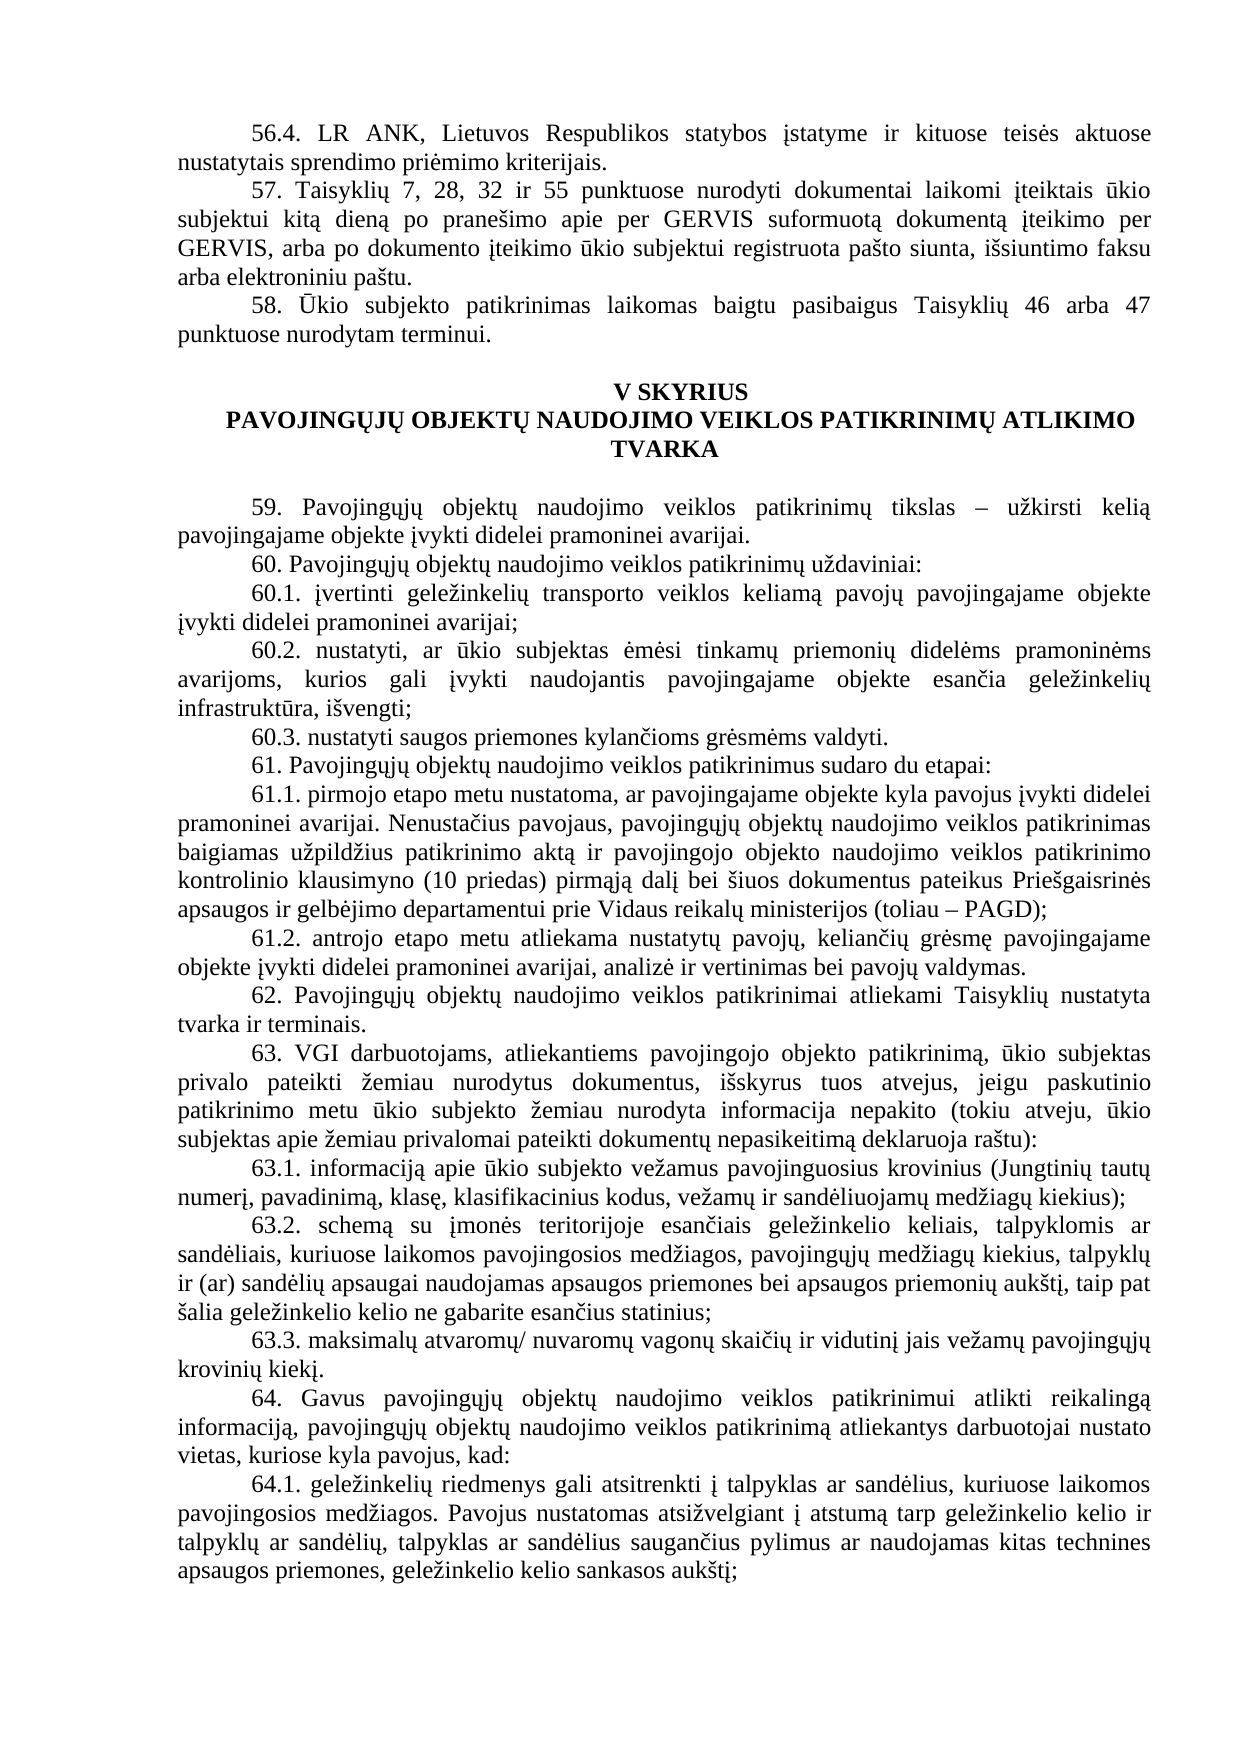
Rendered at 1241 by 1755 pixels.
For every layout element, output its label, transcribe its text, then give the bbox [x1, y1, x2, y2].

text 57. Taisyklių 7, 28, 32 ir 55 punktuose nurodyti dokumentai laikomi įteiktais ūkio subjektui kitą dieną po pranešimo apie per GERVIS suformuotą dokumentą įteikimo per GERVIS, arba po dokumento įteikimo ūkio subjektui registruota pašto siunta, išsiuntimo faksu arba elektroniniu paštu. [177, 176, 1152, 291]
text 64.1. geležinkelių riedmenys gali atsitrenkti į talpyklas ar sandėlius, kuriuose laikomos pavojingosios medžiagos. Pavojus nustatomas atsižvelgiant į atstumą tarp geležinkelio kelio ir talpyklų ar sandėlių, talpyklas ar sandėlius saugančius pylimus ar naudojamas kitas technines apsaugos priemones, geležinkelio kelio sankasos aukštį; [177, 1469, 1152, 1584]
text 62. Pavojingųjų objektų naudojimo veiklos patikrinimai atliekami Taisyklių nustatyta tvarka ir terminais. [177, 981, 1152, 1038]
text PAVOJINGŲJŲ OBJEKTŲ NAUDOJIMO VEIKLOS PATIKRINIMŲ ATLIKIMO TVARKA [177, 406, 1152, 463]
text 60. Pavojingųjų objektų naudojimo veiklos patikrinimų uždaviniai: [177, 549, 1152, 578]
text 56.4. LR ANK, Lietuvos Respublikos statybos įstatyme ir kituose teisės aktuose nustatytais sprendimo priėmimo kriterijais. [177, 118, 1152, 176]
text 61.1. pirmojo etapo metu nustatoma, ar pavojingajame objekte kyla pavojus įvykti didelei pramoninei avarijai. Nenustačius pavojaus, pavojingųjų objektų naudojimo veiklos patikrinimas baigiamas užpildžius patikrinimo aktą ir pavojingojo objekto naudojimo veiklos patikrinimo kontrolinio klausimyno (10 priedas) pirmąją dalį bei šiuos dokumentus pateikus Priešgaisrinės apsaugos ir gelbėjimo departamentui prie Vidaus reikalų ministerijos (toliau – PAGD); [177, 779, 1152, 923]
text 61.2. antrojo etapo metu atliekama nustatytų pavojų, keliančių grėsmę pavojingajame objekte įvykti didelei pramoninei avarijai, analizė ir vertinimas bei pavojų valdymas. [177, 923, 1152, 981]
text 58. Ūkio subjekto patikrinimas laikomas baigtu pasibaigus Taisyklių 46 arba 47 punktuose nurodytam terminui. [177, 291, 1152, 348]
text V SKYRIUS [177, 377, 1152, 406]
text 63.2. schemą su įmonės teritorijoje esančiais geležinkelio keliais, talpyklomis ar sandėliais, kuriuose laikomos pavojingosios medžiagos, pavojingųjų medžiagų kiekius, talpyklų ir (ar) sandėlių apsaugai naudojamas apsaugos priemones bei apsaugos priemonių aukštį, taip pat šalia geležinkelio kelio ne gabarite esančius statinius; [177, 1211, 1152, 1326]
text 60.3. nustatyti saugos priemones kylančioms grėsmėms valdyti. [177, 722, 1152, 751]
text 60.2. nustatyti, ar ūkio subjektas ėmėsi tinkamų priemonių didelėms pramoninėms avarijoms, kurios gali įvykti naudojantis pavojingajame objekte esančia geležinkelių infrastruktūra, išvengti; [177, 636, 1152, 722]
text 63.3. maksimalų atvaromų/ nuvaromų vagonų skaičių ir vidutinį jais vežamų pavojingųjų krovinių kiekį. [177, 1326, 1152, 1383]
text 63.1. informaciją apie ūkio subjekto vežamus pavojinguosius krovinius (Jungtinių tautų numerį, pavadinimą, klasę, klasifikacinius kodus, vežamų ir sandėliuojamų medžiagų kiekius); [177, 1153, 1152, 1211]
text 59. Pavojingųjų objektų naudojimo veiklos patikrinimų tikslas – užkirsti kelią pavojingajame objekte įvykti didelei pramoninei avarijai. [177, 492, 1152, 549]
text 63. VGI darbuotojams, atliekantiems pavojingojo objekto patikrinimą, ūkio subjektas privalo pateikti žemiau nurodytus dokumentus, išskyrus tuos atvejus, jeigu paskutinio patikrinimo metu ūkio subjekto žemiau nurodyta informacija nepakito (tokiu atveju, ūkio subjektas apie žemiau privalomai pateikti dokumentų nepasikeitimą deklaruoja raštu): [177, 1038, 1152, 1153]
text 61. Pavojingųjų objektų naudojimo veiklos patikrinimus sudaro du etapai: [177, 751, 1152, 779]
text 64. Gavus pavojingųjų objektų naudojimo veiklos patikrinimui atlikti reikalingą informaciją, pavojingųjų objektų naudojimo veiklos patikrinimą atliekantys darbuotojai nustato vietas, kuriose kyla pavojus, kad: [177, 1383, 1152, 1469]
text 60.1. įvertinti geležinkelių transporto veiklos keliamą pavojų pavojingajame objekte įvykti didelei pramoninei avarijai; [177, 578, 1152, 636]
